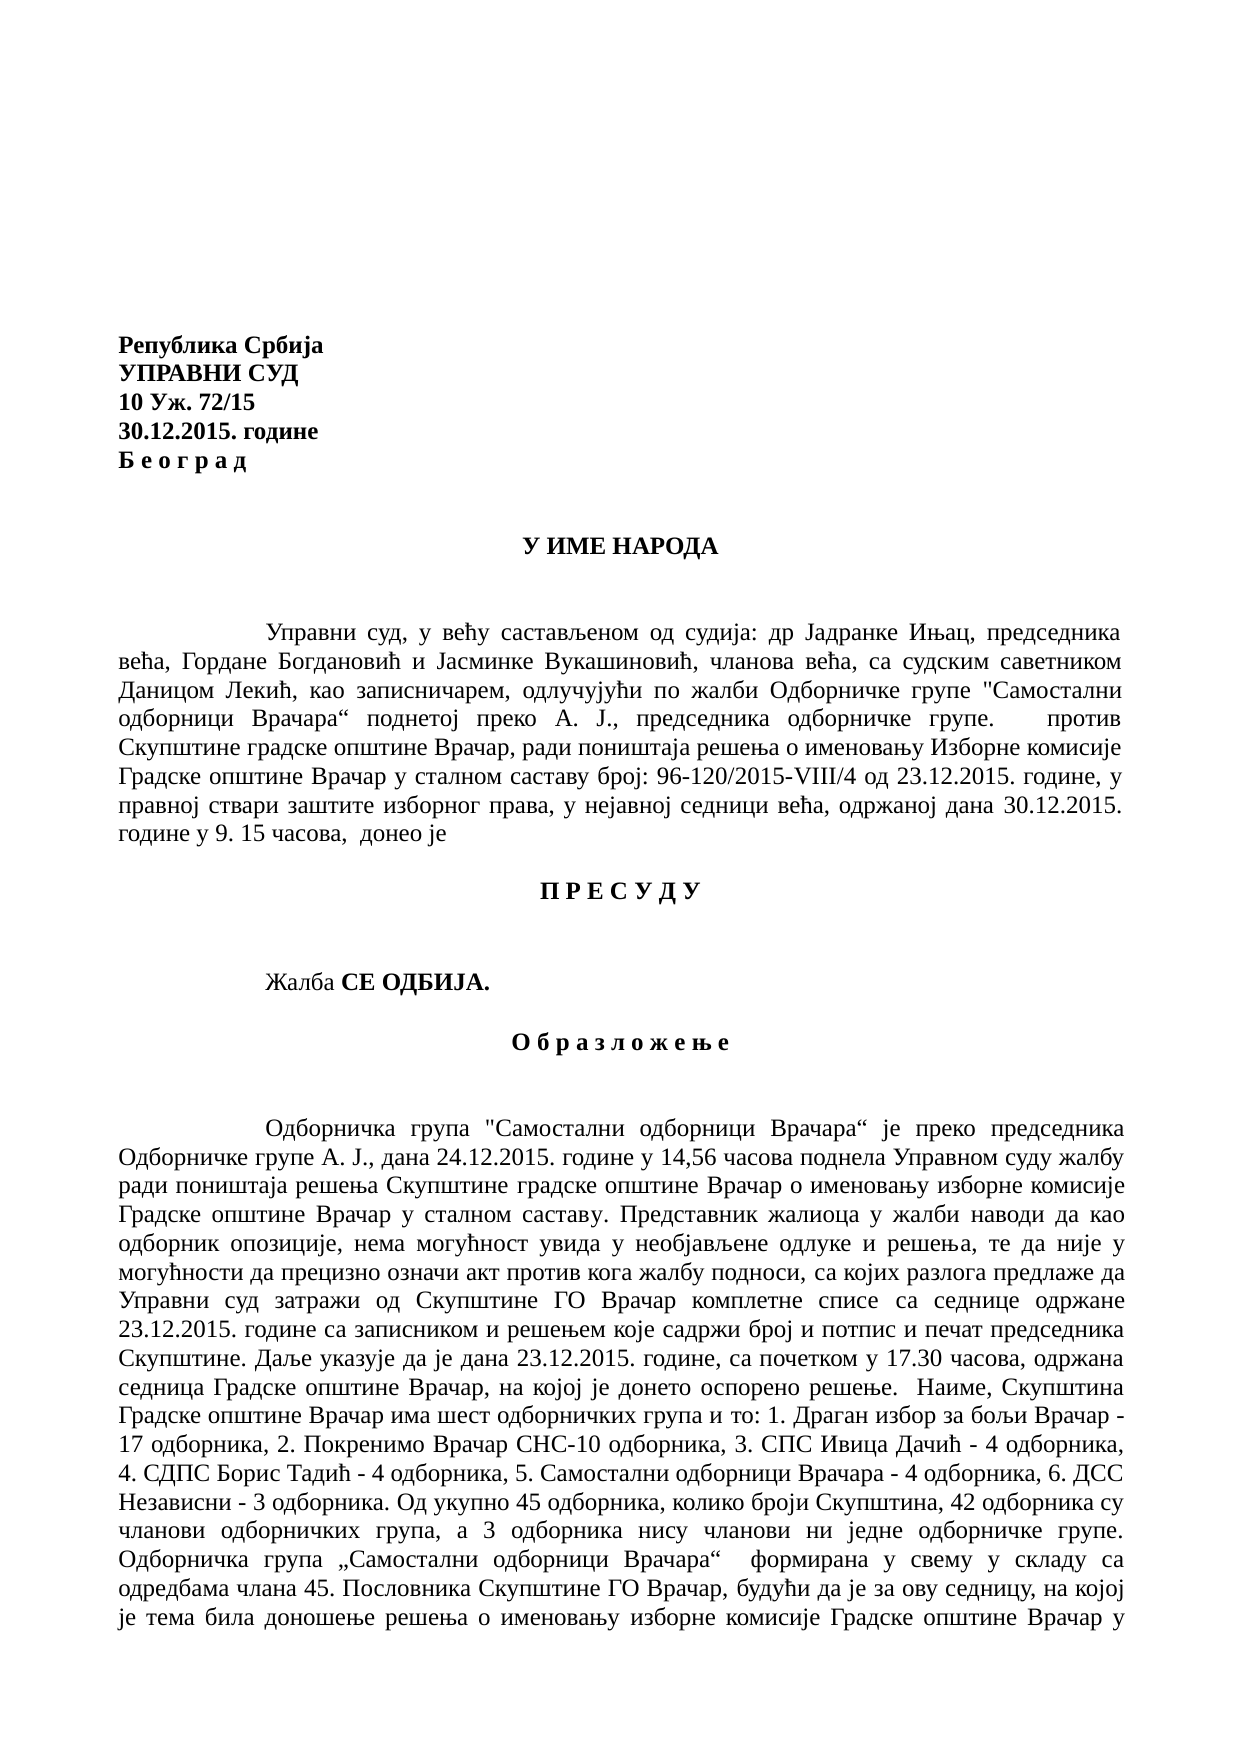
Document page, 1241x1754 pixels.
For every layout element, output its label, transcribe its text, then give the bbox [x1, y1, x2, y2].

text Б е о г р а д [118, 445, 1122, 473]
text УПРАВНИ СУД [118, 358, 1122, 387]
text О б р а з л о ж е њ е [118, 1027, 1122, 1056]
text 10 Уж. 72/15 [118, 387, 1122, 416]
text У ИМЕ НАРОДА [118, 531, 1122, 560]
text П Р Е С У Д У [118, 876, 1122, 905]
text Република Србија [118, 118, 1122, 358]
text Жалба СЕ ОДБИЈА. [118, 964, 1122, 996]
text Одборничка група "Самостални одборници Врачара“ је преко председника Одборничке групе А. Ј., дана 24.12.2015. године у 14,56 часова поднела Управном суду жалбу ради поништаја решења Скупштине градске општине Врачар о именовању изборне комисије Градске општине Врачар у сталном саставу. Представник жалиоца у жалби наводи да као одборник опозиције, нема могућност увида у необјављене одлуке и решења, те да није у могућности да прецизно означи акт против кога жалбу подноси, са којих разлога предлаже да Управни суд затражи од Скупштине ГО Врачар комплетне списе са седнице одржане 23.12.2015. године са записником и решењем које садржи број и потпис и печат председника Скупштине. Даље указује да је дана 23.12.2015. године, са почетком у 17.30 часова, одржана седница Градске општине Врачар, на којој је донето оспорено решење. Наиме, Скупштина Градске општине Врачар има шест одборничких група и то: 1. Драган избор за бољи Врачар - 17 одборника, 2. Покренимо Врачар СНС-10 одборника, 3. СПС Ивица Дачић - 4 одборника, 4. СДПС Борис Тадић - 4 одборника, 5. Самостални одборници Врачара - 4 одборника, 6. ДСС Независни - 3 одборника. Од укупно 45 одборника, колико броји Скупштина, 42 одборника су чланови одборничких група, а 3 одборника нису чланови ни једне одборничке групе. Одборничка група „Самостални одборници Врачара“ формирана у свему у складу са одредбама члана 45. Пословника Скупштине ГО Врачар, будући да је за ову седницу, на којој је тема била доношење решења о именовању изборне комисије Градске општине Врачар у [118, 1113, 1125, 1631]
text 30.12.2015. године [118, 416, 1122, 445]
text Управни суд, у већу састављеном од судија: др Јадранке Ињац, председника већа, Гордане Богдановић и Јасминке Вукашиновић, чланова већа, са судским саветником Даницом Лекић, као записничарем, одлучујући по жалби Одборничке групе "Самостални одборници Врачара“ поднетој преко А. Ј., председника одборничке групе. против Скупштине градске општине Врачар, ради поништаја решења о именовању Изборне комисије Градске општине Врачар у сталном саставу број: 96-120/2015-VIII/4 од 23.12.2015. године, у правној ствари заштитe изборног права, у нејавној седници већа, одржаној дана 30.12.2015. године у 9. 15 часова, донео је [118, 617, 1122, 847]
